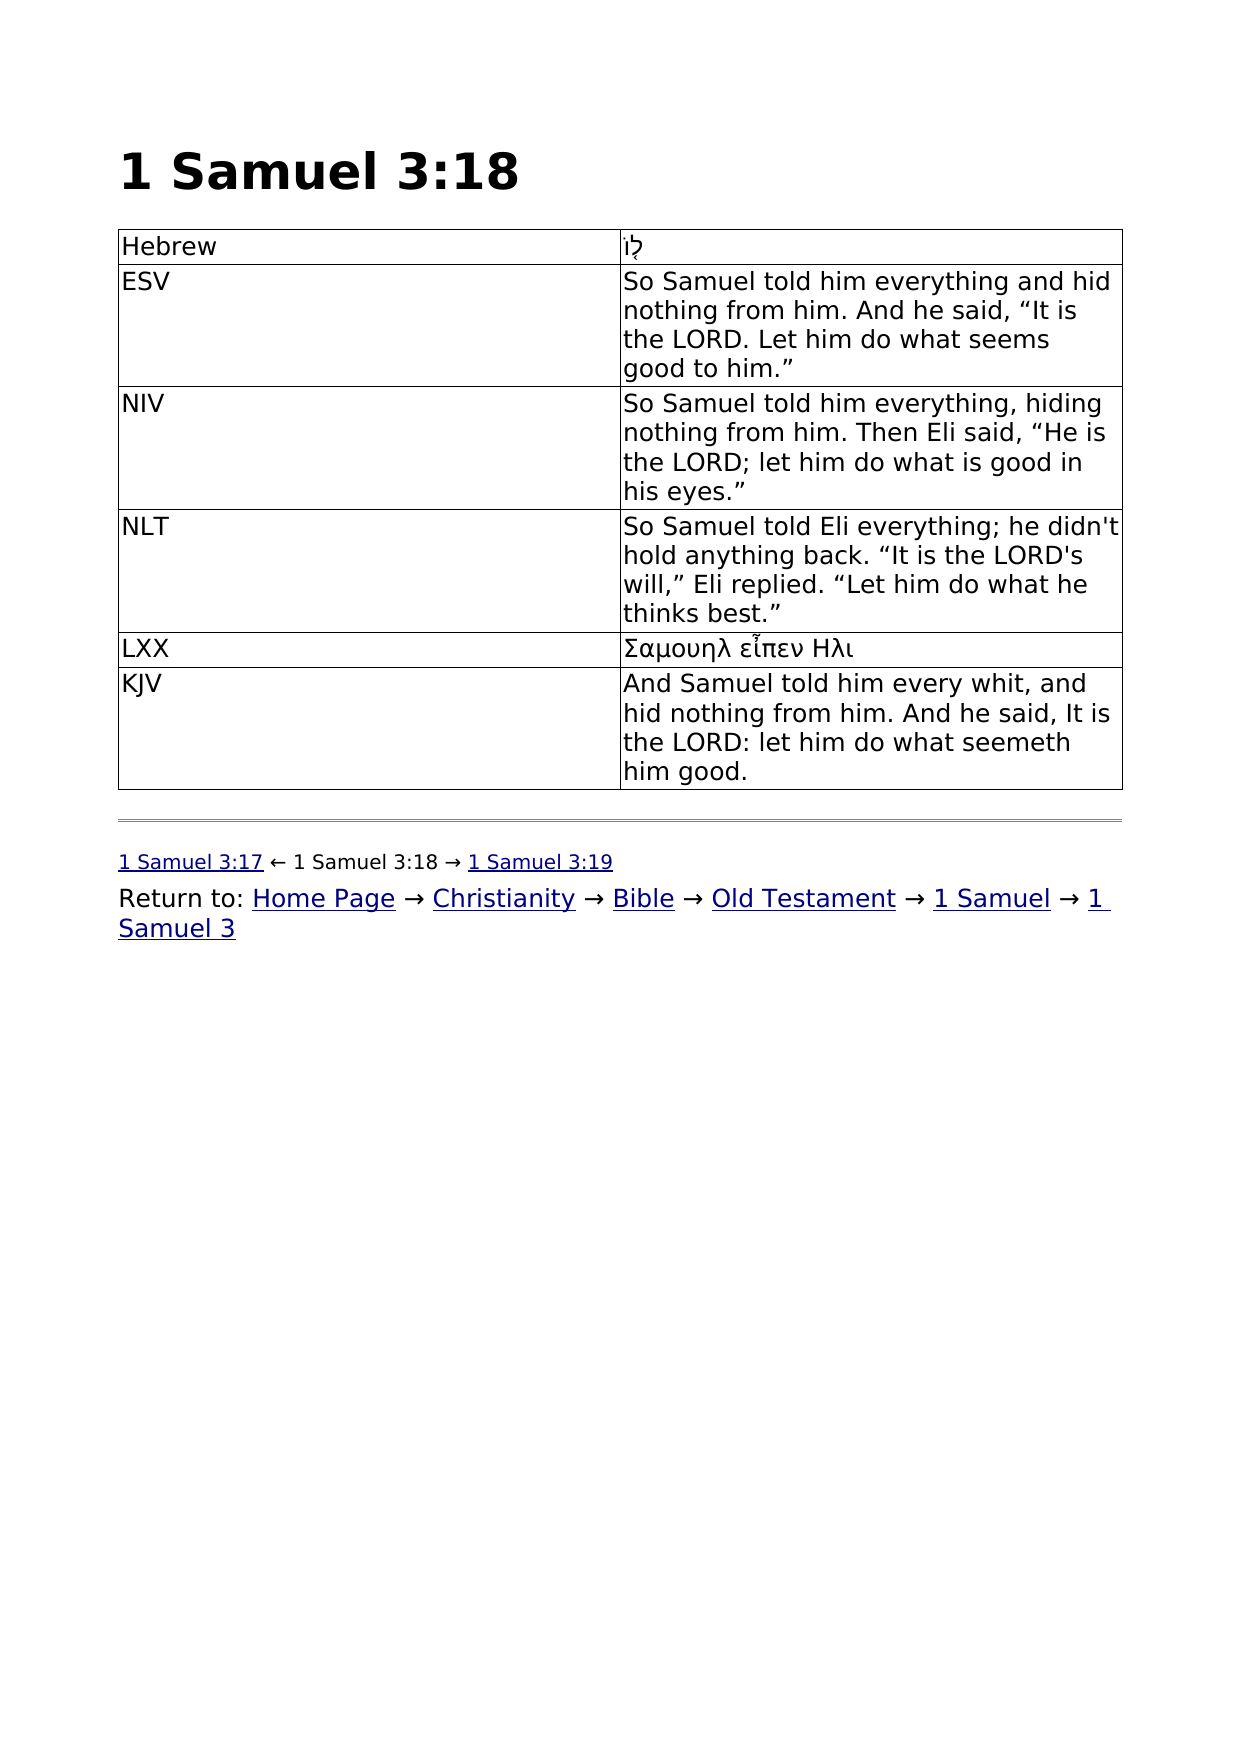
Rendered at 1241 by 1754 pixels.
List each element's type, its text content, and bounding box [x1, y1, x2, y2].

table_cell LXX [119, 633, 620, 667]
text Return to: Home Page → Christianity → Bible → Old Testament → 1 Samuel → 1 Samuel 3 [118, 884, 1122, 943]
text 1 Samuel 3:17 ← 1 Samuel 3:18 → 1 Samuel 3:19 [118, 851, 1122, 884]
table_header ל֤וֹ [621, 230, 1122, 264]
table_cell Σαμουηλ εἶπεν Ηλι [621, 633, 1122, 667]
table_cell So Samuel told him everything and hid nothing from him. And he said, “It is the LORD. Let him do what seems good to him.” [621, 265, 1122, 386]
table_header Hebrew [119, 230, 620, 264]
table_cell And Samuel told him every whit, and hid nothing from him. And he said, It is the LORD: let him do what seemeth him good. [621, 668, 1122, 789]
subtitle 1 Samuel 3:18 [118, 143, 1122, 201]
table_cell So Samuel told him everything, hiding nothing from him. Then Eli said, “He is the LORD; let him do what is good in his eyes.” [621, 387, 1122, 509]
table_cell NIV [119, 387, 620, 509]
table_cell KJV [119, 668, 620, 789]
table_cell So Samuel told Eli everything; he didn't hold anything back. “It is the LORD's will,” Eli replied. “Let him do what he thinks best.” [621, 510, 1122, 632]
table_cell ESV [119, 265, 620, 386]
table_cell NLT [119, 510, 620, 632]
